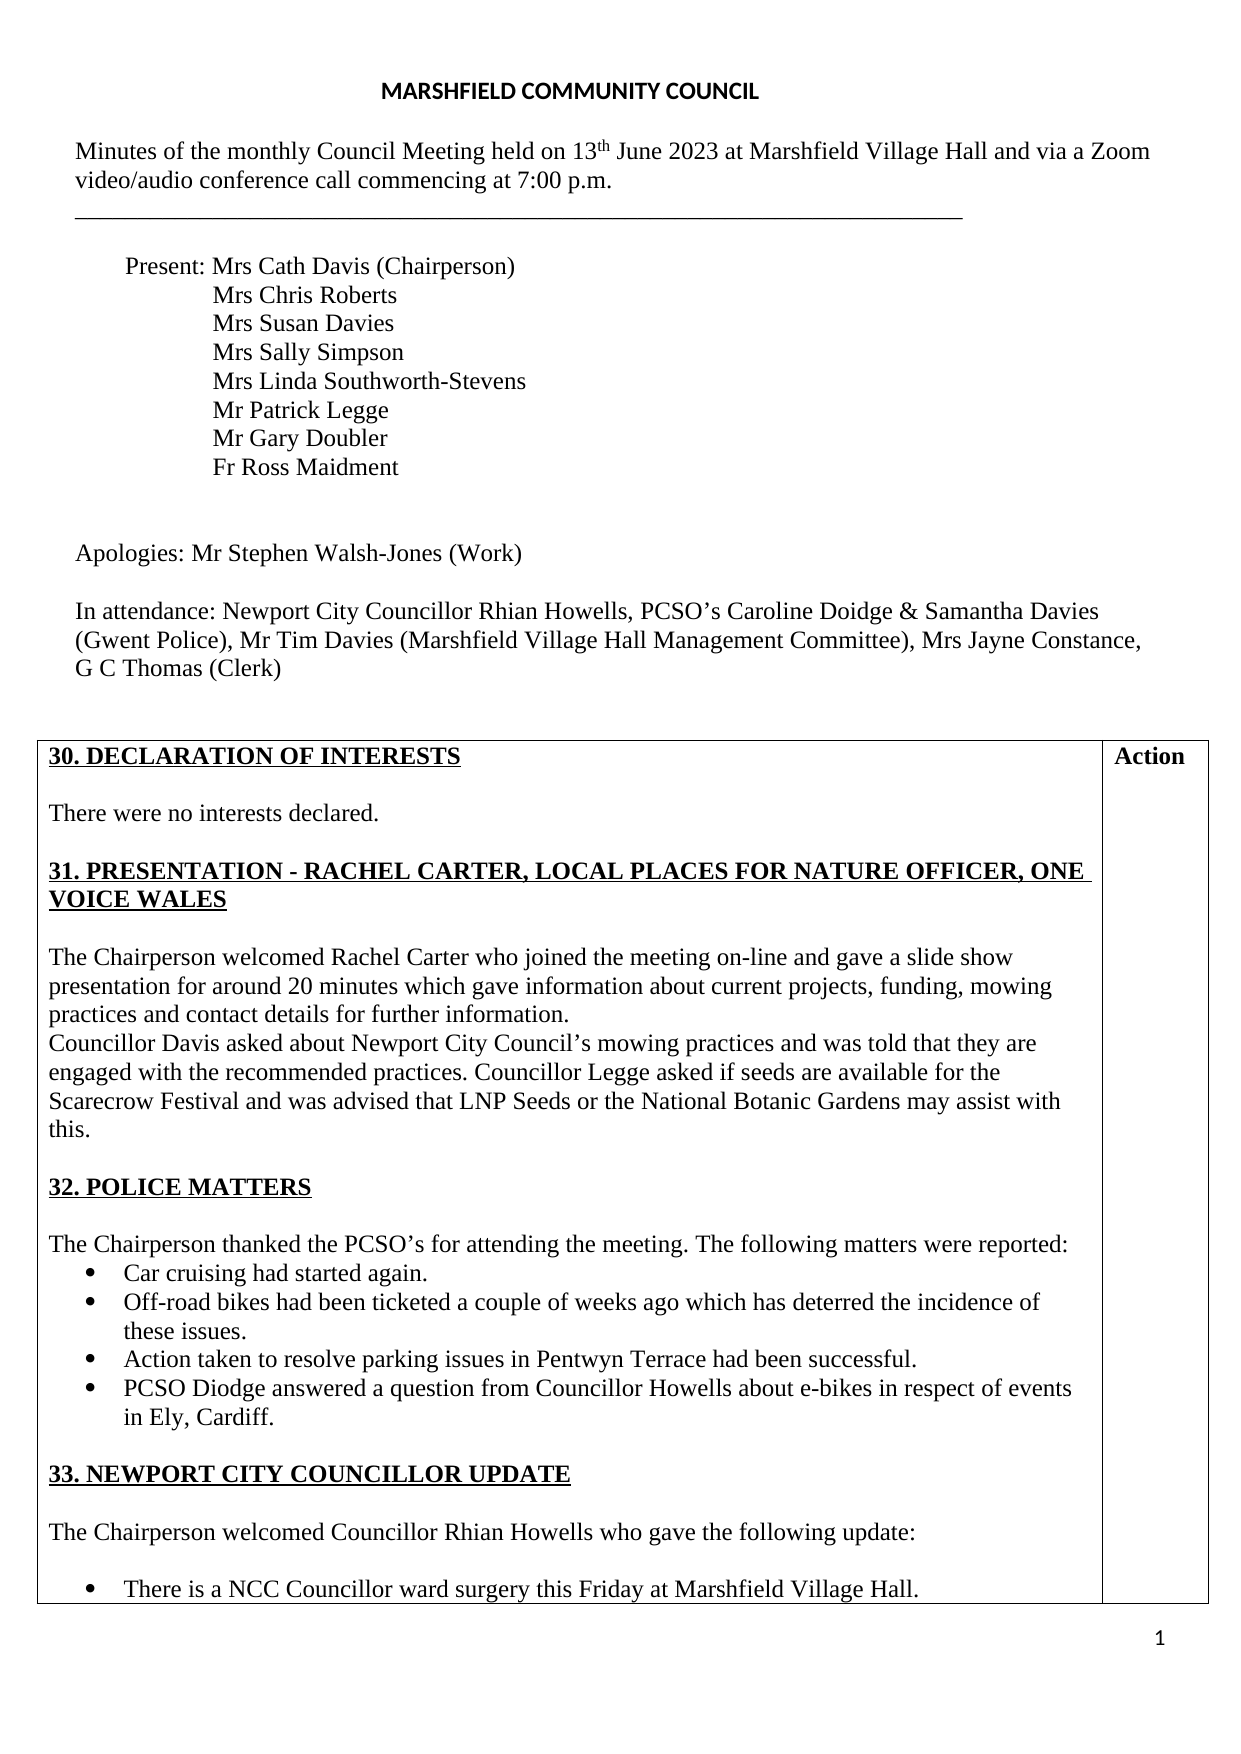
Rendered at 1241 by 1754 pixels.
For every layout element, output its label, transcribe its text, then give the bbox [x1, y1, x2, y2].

table_header Action [1103, 741, 1208, 1603]
text Mr Patrick Legge [75, 395, 1165, 423]
text Mrs Sally Simpson [75, 337, 1165, 366]
text Mrs Linda Southworth-Stevens [75, 366, 1165, 395]
text Apologies: Mr Stephen Walsh-Jones (Work) [75, 538, 1165, 567]
text Minutes of the monthly Council Meeting held on 13th June 2023 at Marshfield Village Hall and via a Zoom video/audio conference call commencing at 7:00 p.m. _______________________________________________________________________ [75, 136, 1165, 222]
text MARSHFIELD COMMUNITY COUNCIL [75, 75, 1165, 106]
text Present: Mrs Cath Davis (Chairperson) [75, 251, 1165, 280]
text In attendance: Newport City Councillor Rhian Howells, ­­PCSO’s Caroline Doidge & Samantha Davies (Gwent Police), Mr Tim Davies (Marshfield Village Hall Management Committee), Mrs Jayne Constance, G C Thomas (Clerk) [75, 596, 1165, 682]
text Fr Ross Maidment [75, 452, 1165, 481]
text Mr Gary Doubler [75, 423, 1165, 452]
text Mrs Susan Davies [75, 308, 1165, 337]
table_header 30. DECLARATION OF INTERESTS There were no interests declared. 31. PRESENTATION - RACHEL CARTER, LOCAL PLACES FOR NATURE OFFICER, ONE VOICE WALES The Chairperson welcomed Rachel Carter who joined the meeting on-line and gave a slide show presentation for around 20 minutes which gave information about current projects, funding, mowing practices and contact details for further information. Councillor Davis asked about Newport City Council’s mowing practices and was told that they are engaged with the recommended practices. Councillor Legge asked if seeds are available for the Scarecrow Festival and was advised that LNP Seeds or the National Botanic Gardens may assist with this. 32. POLICE MATTERS The Chairperson thanked the PCSO’s for attending the meeting. The following matters were reported: Car cruising had started again. Off-road bikes had been ticketed a couple of weeks ago which has deterred the incidence of these issues. Action taken to resolve parking issues in Pentwyn Terrace had been successful. PCSO Diodge answered a question from Councillor Howells about e-bikes in respect of events in Ely, Cardiff. 33. NEWPORT CITY COUNCILLOR UPDATE The Chairperson welcomed Councillor Rhian Howells who gave the following update: There is a NCC Councillor ward surgery this Friday at Marshfield Village Hall. The rollout of three weekly waste wheelie bin collections is beginning and advised checking the NCC website for details: https://www.newport.gov.uk/en/Waste-Recycling/Waste-Recycling.aspx Councillor Screen had passed details about the bus campaign. A further meeting is due on Friday. Trade unions are running petitions to improve bus routes. Councillor Legge asked if there was any information for Castleton residents about activity on land behind Bryn Ifor Lodge Care Home. Councillor Howells said that no applications for development had been received by the planning department and suggested approaching the land owner to ask about the activity. PUBLIC PARTICIPATION 34. Marshfield Village Hall The Chairperson thanked Mr Tim Davies for attending the meeting. Mr Davies told the meeting that the Annual General Meeting will be held on 20th June, a further picnic event was planned for 29th July, the minutes of the last Committee meeting had been circulated. (Councillor Gary Doubler joined the meeting) The Chairperson welcomed Mrs Jayne Constance who gave an update on the coffee shop, including sales, a new work station for smoothies etc and doors repaired free of charge as a good will gesture. The coffee shop will be available for a football festival due to be held on 24th June with an expected 2000 people attending. (Councillor Maidment joined the meeting) 35. MINUTES OF THE LAST MEETING The minutes of the Annual meeting and the monthly Council meeting held on 9th May were confirmed to be a true and accurate record of the meetings. MATTERS ARISING FROM THE LAST MEETING 36. Highways Matters (Min 11) Councillor Davis reported that she had received the information about persons who had attended the meeting. 37. Training Plan (Min 16) Councillor Simpson told the meeting she had devised a form to record member’s training. The Council agreed that Councillor Simpson should keep this record to assist training planning. A copy should be passed to the Clerk for his records. 38. STANDING ORDERS One Voice Wales had issued in, May 2023, a new version of the model standing orders designed to comply with all relevant legislation including the Local Government and Elections (Wales) Act 2021. The Council agreed to adopt the new version of Standing Orders whilst maintaining the non-statutory amendments contained in the previous Standing Orders. The Clerk agreed to issue a consolidated version of Standing Orders for use by the Council. FINANCIAL MATTERS 39. Annual Return for Wales Audit (Agenda Item 10a) The Clerk presented the completed Accounting Statement and Internal Audit report. Members considered the Annual Governance Statement and were content to reply to the questions contained in the Statement. Councillor Roberts proposed that the Council approves the accounting statements and Annual Governance Statement to be returned to Wales Audit. This was seconded by Councillor Simpson and unanimously agreed. The Chairperson signed the return to confirm. 40. Purchase of Hybrid Meeting Equipment Councillor Walsh-Jones had advised on equipment necessary to achieve a stable and effective hybrid meeting system in Marshfield Village Hall meeting room. He had purchased cables, ports and a conference table speaker/Microphone to be used in conjunction with the Village Hall Wi-Fi and the wall mounted large screen TV. These were in place and were successfully allowing the meeting to be attended both face-to-face and remotely. Councillor Walsh -Jones had provided details of the invoices for this equipment totalling £117.32 and asked for reimbursement if the Council wished to retain the equipment. Members were satisfied that the equipment was necessary and agreed to reimburse Councillor Walsh-Jones. The Clerk noted that as the Village Hall internet was not working for a period of time, Councillor Walsh-Jones had recommended the purchase of a portable modem and a pre-paid data card to operate an independent internet connection. The Village Hall internet had been repaired and Councillor Simpson offered to loan a portable modem if this became necessary. Members decided to defer any decision on purchasing a portable modem. 41. Invoices and Payments The Council agreed to make the following payments: One Voice Wales – ‘The Council’ Course 27.4.23 Invoice 7181 – Sally Simpson - £19.00 Cloud Next – Premium Hosting Emails (Marshfieldcommunitycouncil.gov.wales) - £95.98 Information Commissioner – Annual Data Protection Fee - £40.00 G Thomas – Reimbursement Zoom subscription June - £15.59 G Thomas – Reimbursement stamps, stationary, printer ink April/June - £91.45 P Legge – IRPW Payment 2022/23 - £125.00 S Thornton - Reimbursement – Castleton Turf 2 x Rolls Weed Ban, Church Lane Allotment - £52.00 K Cone – Internal Audit Fee - £110.00 C Davis – Reimbursement for printer ink - £24.99 One Voice Wales – Five training courses in May Invoice 7257 - £76.00 42. Cheques 102254 G Thomas – Clerk’s salary and travel May 2023 £ 873.58 102255 HMRC – PAYE & Employer’s NIC - £ 267.01 102256 G Thomas – Internet reimbursement May £ 18.00 102257 G Thomas – Reimb. Stamps, stationary, printer ink £ 91.45 102258 G Thomas reimb. -Zoom subscription June £ 15.59 102259 One Voice Wales – Training invoice 7181 £ 19.00 102260 Cloud Next Ltd – Premium hosting £ 95.98 102261 Information Commissioner – Data protection fee £ 40.00 102262 R Thornton – Reimb. Castleton Turf – Weed ban CL allotments £ 52.00 102263 P Legge – Councillor payment £ 125.00 102264 K Cone – Internal audit fee £ 110.00 102265 S Walsh-Jones – Reimb. Hybrid meting equipment £ 117.32 102266 C Davis – Reimb. Printer ink £ 24.99 102267 One Voice Wales – Training invoice 7257 £ 76.00 PLANNING MATTERS 43. Strategic Development Plan This matter was deferred until the next meeting. 44. Response to Welsh Government Consultation The Council responded to the Welsh Government Consultation on Changes to Planning Policy Wales Chapter 6 that Improve Biodiversity and the Resilience of Ecosystems in Wales on 30th May: Marshfield Community Council (MCC), welcomes this opportunity to comment on Planning Policy Wales (PPW) chapter 6 proposed changes to strengthen this policy on Net Benefit for Biodiversity and Ecosystems Resilience; incorporating changes to strengthen policy on: - Sites of Special Scientific Interest Trees and Woodlands Green Infrastructure MCC comments seek to provide a general response to these proposals from Welsh Government as part of the Global Biodiversity Framework. Marshfield Community Council represents a community on and adjacent to the St Brides SSSI, a green wedge and a green belt. MCC deems protection of this area for nature to be absolutely paramount. MCC appreciates that Welsh Government is strengthening national policy as a result of the nature and climate emergency. MCC is very disappointed that the changes in chapter 6 do not go far enough to strengthen protections in relation to the use of specific terms and language. More specific terms would avoid ambiguity in the interpretation of the PPW by Local Planning Authorities, developers and PEDW Planning Inspectors. At present there is little protection for the Gwent Levels SSSI’s and the choice of ambiguous terms contained within chapter 6 and referred to in (2), will lead to developers taking advantage of resultant loop holes. This is having a negative impact on biodiversity. Although PPW requires built- in biodiversity benefit in planning applications; MCC has concerns that these measures are not being implemented as they should be by developers. Mitigations to any planning permission should be proven to be successful before permission or development is granted; they should be targeting the correct species in the correct places. Post construction monitoring on large scale developments on the Gwent Levels show that these mitigations do not work and there is no ‘Net Benefit’ for nature. Comparisons in species numbers should be taken from historic data (20 years), to provide a realistic comparison to the present-day decline. Comparisons in the shorter term where numbers of species have already drastically been lost do not give a true picture of biodiversity loss; evidence should be based on empirical evidence rather than desk-based research. MCC represents a community surrounded by a SSSI and deems that development should only be allowed in exceptional circumstances where no alternative can be found anywhere else in Wales. Developers use their own experts who tailor their reports to suit their developments. Independent experts should be used and paid for by the developer to supply unbiased environmental statements. Developments already allowed on SSSI’s are showing that mitigations are not working and leading to a net loss for biodiversity, therefore it should be mandatory that any benefits are measurable and proven. MCC would like developers to demonstrate that their proposals would have no impact on the connectivity of designated sites over a larger area than just limited to the development site. Protected sites are vulnerable with limited ability to recover once damaged; damage can occur from developments miles away. SSSI areas should be treated by all planning authorities as a special case when considering planning applications on them. n (6) above where SSSI’s should not be selected for development when other sites are available somewhere else in Wales; if development is allowed, ecosystem improvements (net-gain) must be in situ before any development takes place. MCC would like to see that all unauthorised developments in protected areas are not allowed and attract severe penalties; some members of the community deliberately circumvent the planning process as there are no deterrents for doing so. These developments cause damage to a very fragile environment. A robust process should allow members of the community or LPA’s to raise concerns where s6 is not being followed. The Council approved and adopted the response sent to Welsh Government to meet its deadline. 45. Planning Application Observations MCC 998 Conex 23/0322 Proposal: Removal of conservatory and erection of two storey rear extension. Site: 132 Marshfield Road, Marshfield, CF3 2TT The Council agreed to send the following comments: This is a very old cottage, and we cannot see anything to object to provided the extension is done sympathetically to the original structure. The extension will need to dig down, the cottage is not far from one of the main reens and the foundations will need to be rafted. The only parking is on road and there has been some issues with this lately. I understand that it has been resolved once the police interceded however, if building works were to proceed this hazard (caused by construction vehicles) would reappear. Although this would be for a temporary period whilst construction was in progress it would none the less be a danger to the community. We are concerned that the extension may cause problems to light shadowing to both 131, and the cottage next door set at 90 degrees. 46. Potential Development at Castleton Councillor Legge had raised questions about the clearing of land behind Bryn Ifor Nursing Home. (Also refer to the points made in Minute 33). Councillor Davis understood that someone from Bryn Ifor had been discussing events with the landowner, but had no more information. 47. CHANGES TO COUNCIL WEBSITE AND REVIEW OF LOGO Councillor Walsh-Jones had investigated the possibility of creating an events information page on the Council website and other improvements. He also had ideas to make changes to the Council logo. As Councillor Walsh-Jones was not present the matter was deferred until the next meeting but the Council declared that it is agreeable to website improvements. 48. SCARECROW FESTIVAL Councillor Legge provided an update on the progress for the arrangements. Community groups in the locality had been approached to participate and some sponsorship for three prizes had been promised by Blue Diamond Garden Centre with others to respond. A fancy-dress event on 30th September could involve the Masons Arms which is considering a special menu and a quiz. Other participation could involve Isca Morris Dancers, Pentwyn House, Marshfield Village Hall coffee shop, Marshfield Monkeys, Marshfield Primary School, Marshfield Magpies and a St Mary’s Church choir. Consideration was made to inviting guests such as the MP for Newport West to the event. Publicity for the event should include banners, stickers and rosettes. Councillor Legge had obtained some quotes for the supply of these items. The Council asked Councillor Legge to seek further quotes to ensure best value to be considered at the next meeting. Councillor Southworth-Stevens proposed that the Scarecrow Festival publicity should have a maximum budget of £300. This was agreed by the Council. 49. RECOGNISING AND VALUING VOLUNTEERS Councillor Legge proposed that the Council considers issuing a certificate to individuals to give thanks for volunteering work in the community. The Council was agreeable to this suggestion in principle and felt that the community should nominate individuals to be considered for recognition. 50. ENGAGEMENT WITH YOUNG PEOPLE Councillor Davis reported that the newsletters and posts had not provided any response about engagement with young people or the possibility of forming a youth forum. Councillor Davis recommended being more proactive with contacts to Bassaleg School, the Duke of Edinburgh Awards and the Prince’s Trust. Members agreed to add this matter to the agenda for next month. 51. DATA PROTECTION OFFICER Councillor Davis asked if the Council should appoint a Data Protection Officer. The Clerk understood that community councils were not required to appoint a dedicated Data Protection Officer and the function to meet the data protection rules could be carried out by the Clerk. It was seen that there was some expertise on this subject amongst current Council Members who could assist with the requirements if the Information Commissioner’s Office. The Council agreed to add the matter to the agenda for the next meeting. CORRSPONDENCE 52. Public Footpath Sign - Castleton Village Hall A resident emailed on 10th May asking for assistance to correct a fallen footpath sign laying in the Castleton Village Hall grounds. Councillor Southworth-Stevens agreed to speak to the Rights of Way fields officer for Newport City Council who are responsible for the sign. 53. COMMUNICATION Matters suggested for the newsletter included the Scarecrow Festival, St Mary’s Church Festival on 5th August, the Marshfield Village Hall Party in the Park event on 29th July and the formation of a community choir. ANY OTHER BUSINESS 54. Dog Walking Area Posters Councillor Sue Davies referred to posters that had been attached to the Village Hall MUGA showing designated dog walking areas. The designated area shown was the Cambrian estate park and Councillor Davies felt these should not apply to the Village Hall areas. Councillor Davies agreed to send a photograph of the poster to Members for their information. Meeting ended 21:35 [38, 741, 1102, 1603]
text Mrs Chris Roberts [75, 280, 1165, 308]
